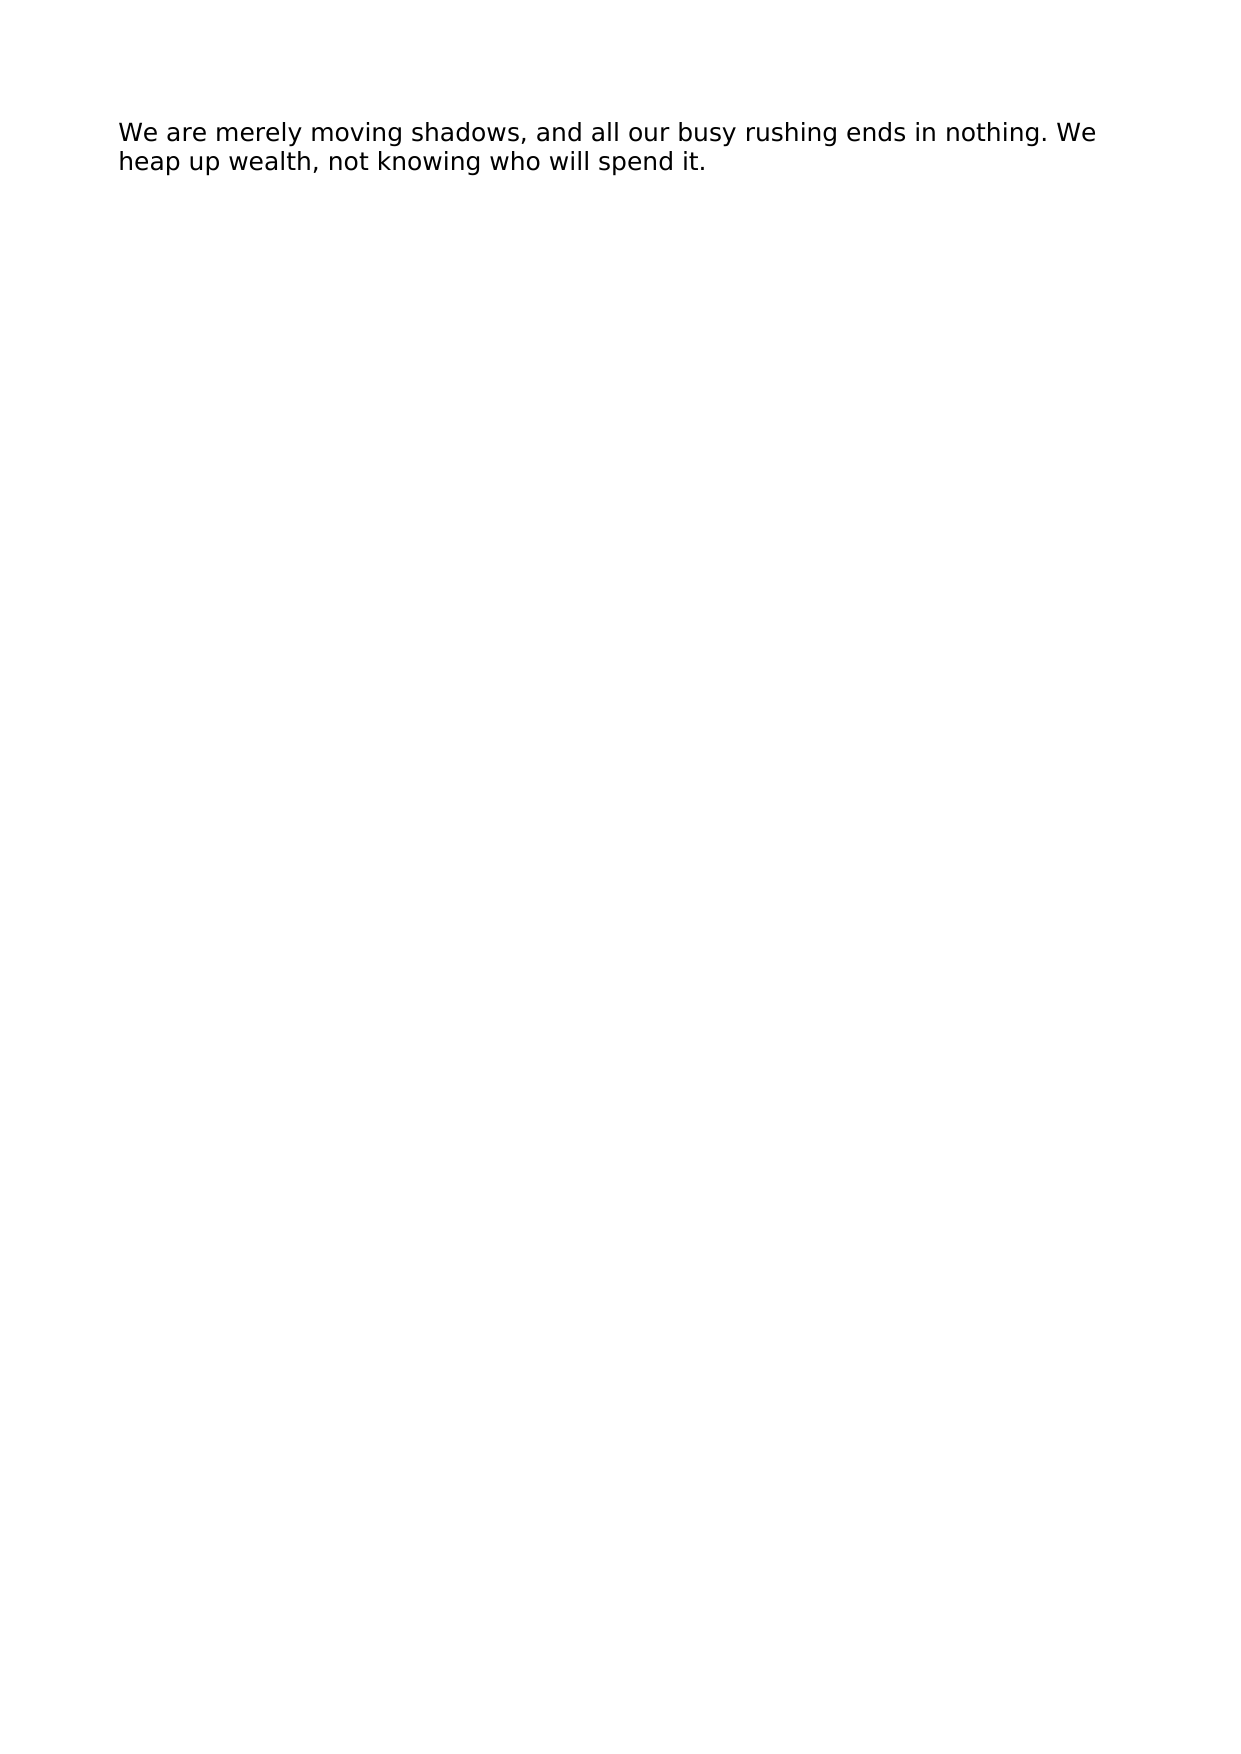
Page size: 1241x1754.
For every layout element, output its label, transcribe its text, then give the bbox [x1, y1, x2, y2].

text We are merely moving shadows, and all our busy rushing ends in nothing. We heap up wealth, not knowing who will spend it. [118, 118, 1122, 176]
